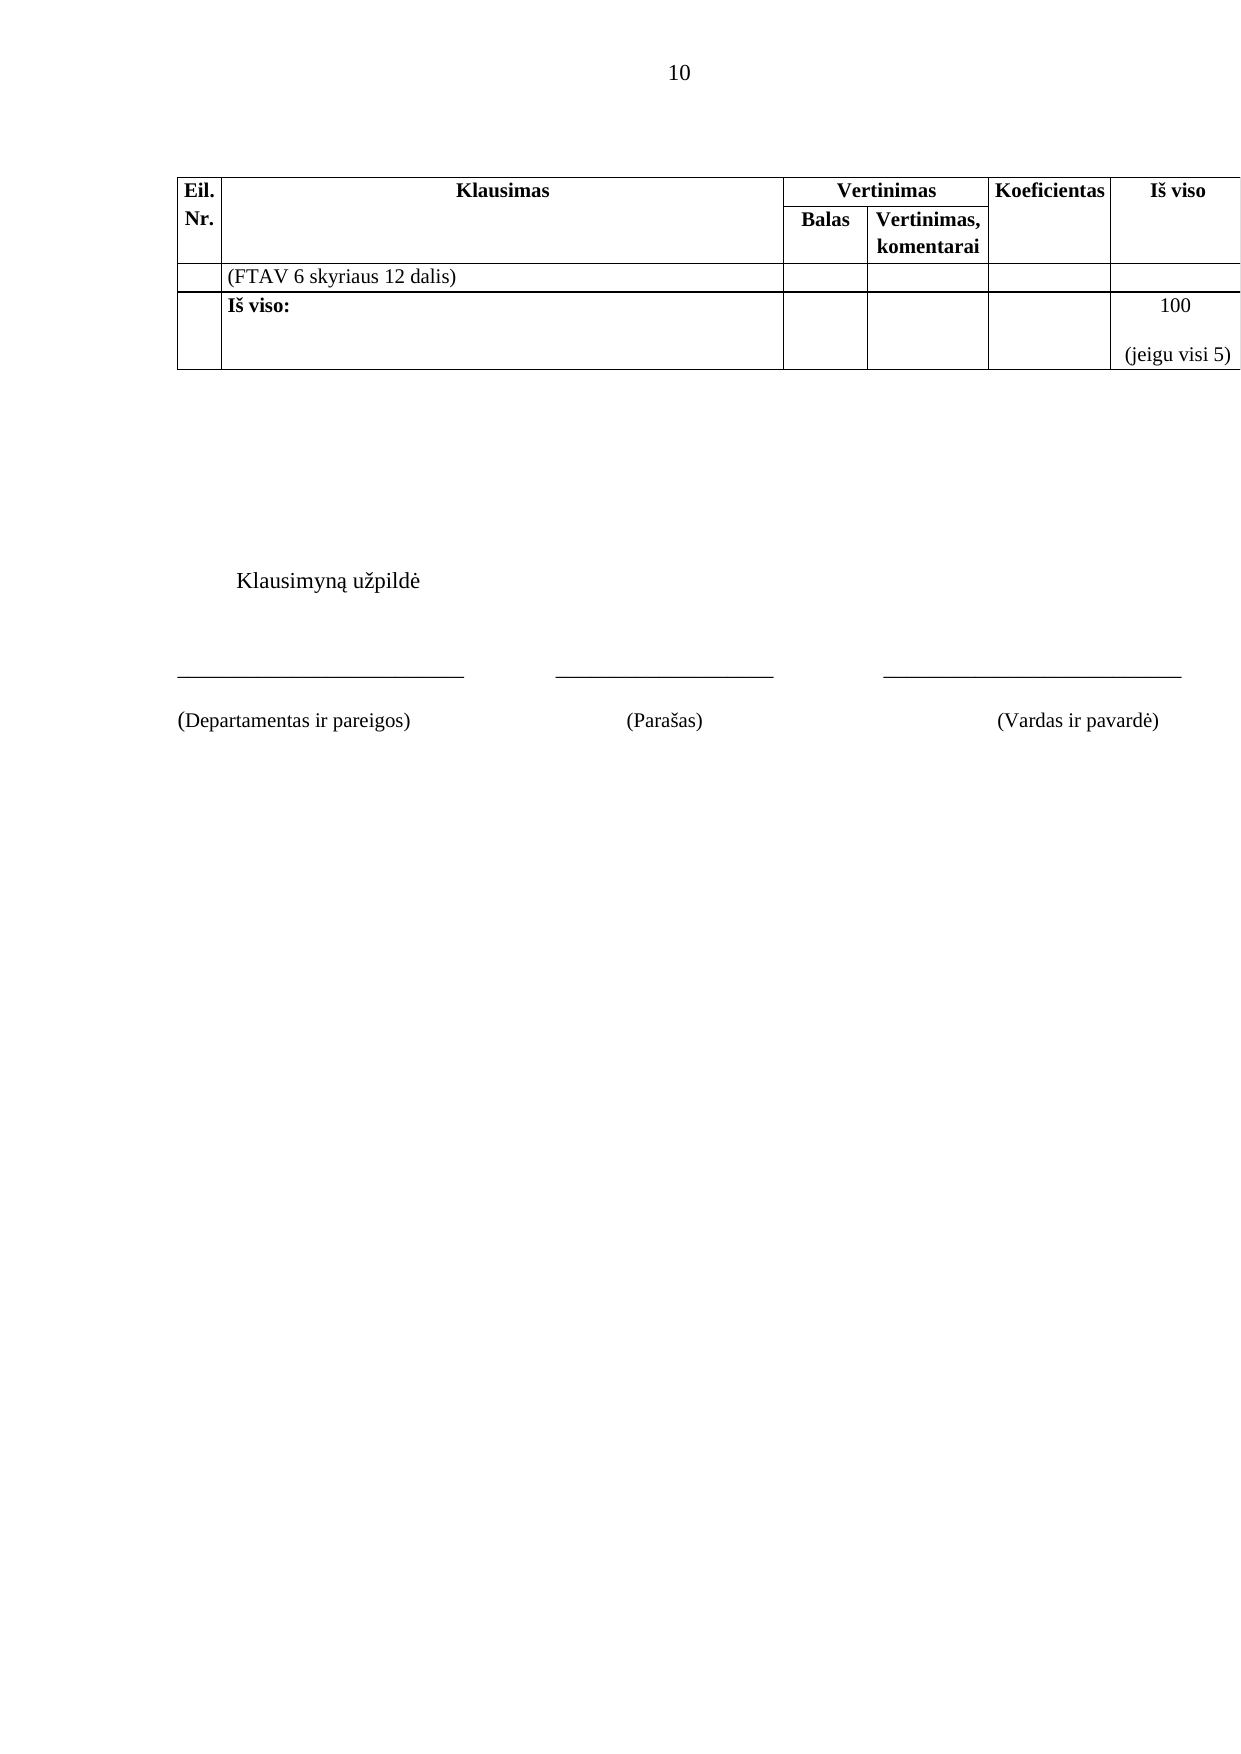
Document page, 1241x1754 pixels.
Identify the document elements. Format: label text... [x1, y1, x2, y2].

table_cell [868, 293, 988, 369]
table_header Vertinimas [784, 178, 988, 206]
table_cell [178, 293, 221, 369]
table_cell 100 (jeigu visi 5) [1111, 293, 1240, 369]
table_cell Iš viso: [222, 293, 783, 369]
table_header Klausimas [222, 178, 783, 263]
table_cell [1111, 264, 1240, 291]
table_cell [989, 264, 1110, 291]
table_cell (FTAV 6 skyriaus 12 dalis) [222, 264, 783, 291]
text _________________________ ___________________ __________________________ [177, 654, 1181, 680]
table_cell [868, 264, 988, 291]
text Klausimyną užpildė [177, 567, 1181, 593]
table_header Eil. Nr. [178, 178, 221, 263]
table_cell Balas [784, 207, 867, 263]
table_cell [178, 264, 221, 291]
table_cell [784, 293, 867, 369]
table_cell Vertinimas, komentarai [868, 207, 988, 263]
table_cell [784, 264, 867, 291]
table_header Iš viso [1111, 178, 1240, 263]
table_header Koeficientas [989, 178, 1110, 263]
table_cell [989, 293, 1110, 369]
text (Departamentas ir pareigos) (Parašas) (Vardas ir pavardė) [177, 706, 1181, 732]
